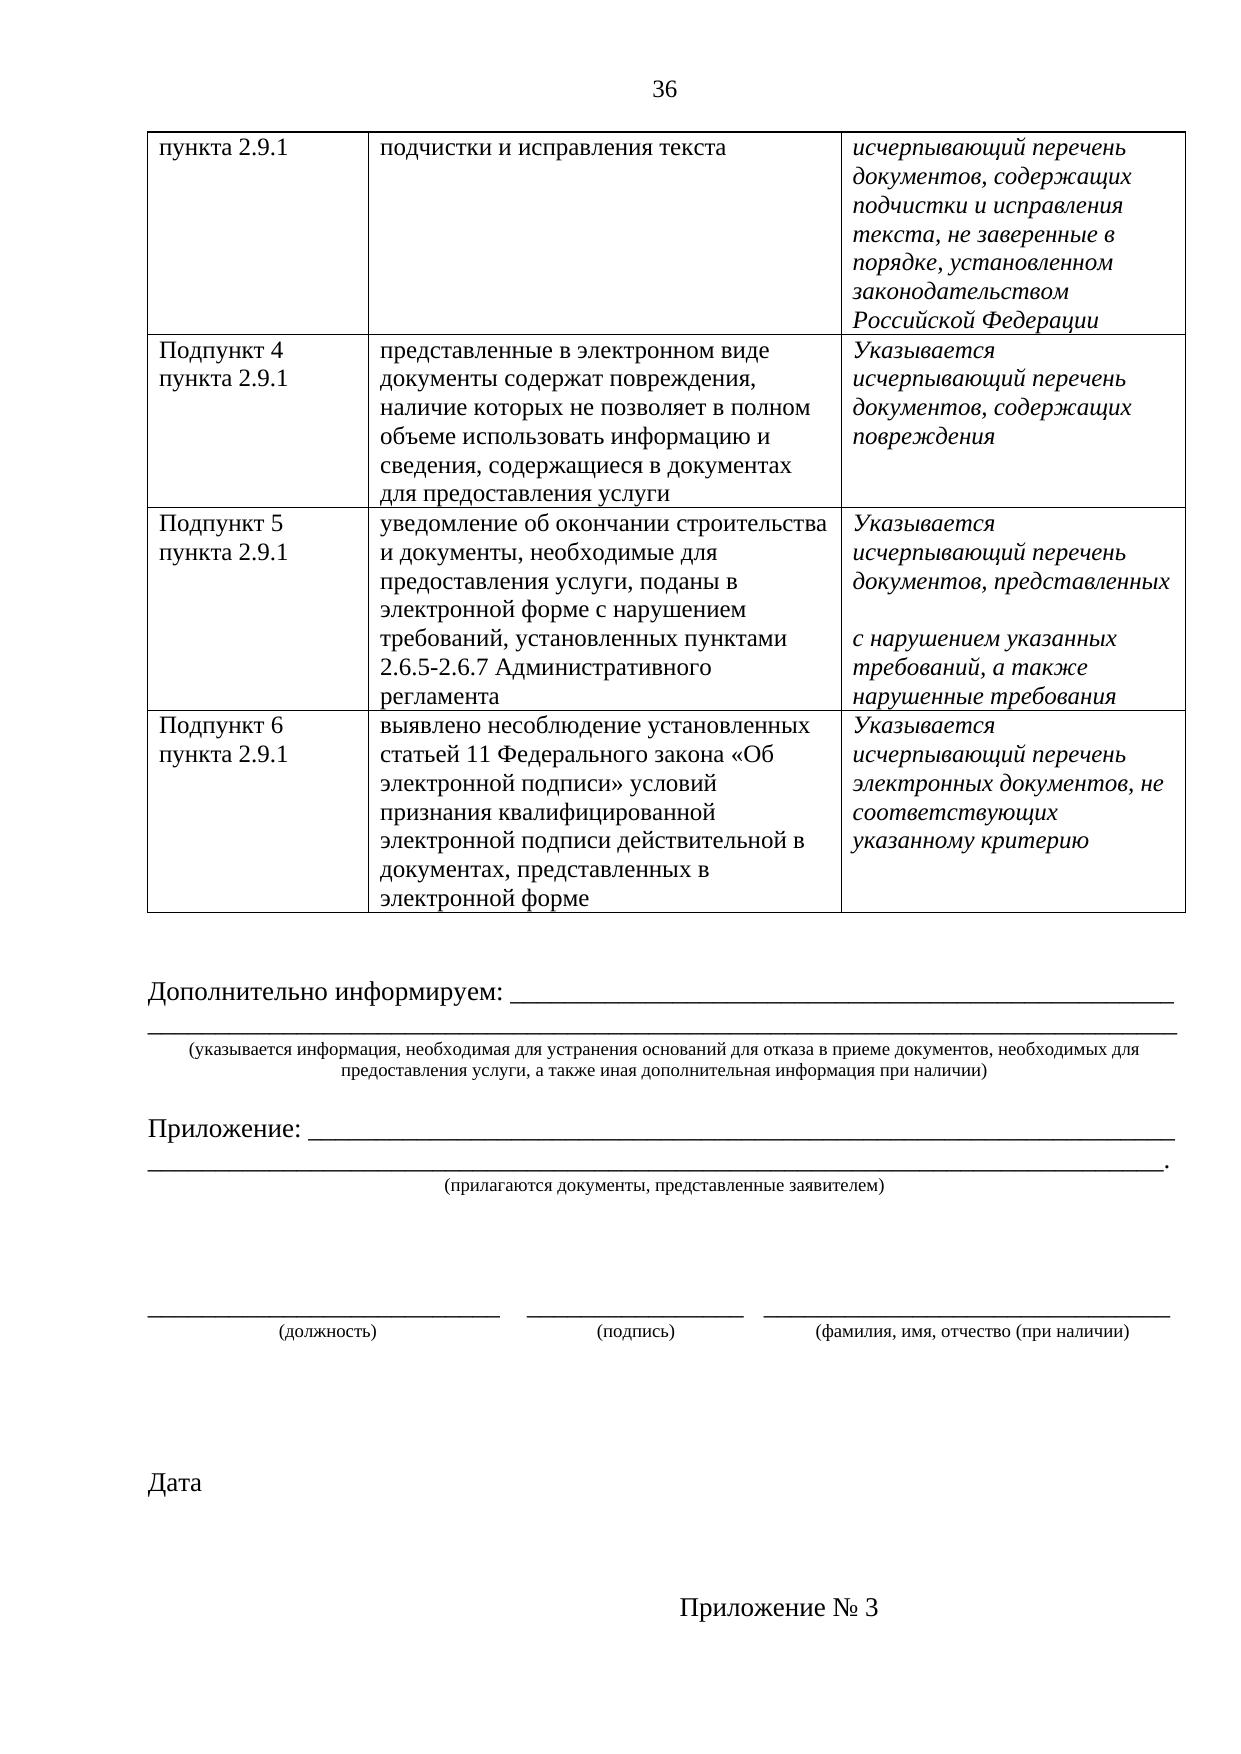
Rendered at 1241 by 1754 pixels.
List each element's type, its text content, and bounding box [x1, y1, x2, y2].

table_cell Подпункт 6 пункта 2.9.1 [148, 711, 368, 912]
table_cell подчистки и исправления текста [369, 133, 841, 334]
text __________________________ ________________ ______________________________ [148, 1289, 1181, 1320]
table_cell Подпункт 5 пункта 2.9.1 [148, 508, 368, 709]
text (прилагаются документы, представленные заявителем) [148, 1174, 1181, 1196]
text Приложение № 3 [679, 1591, 1181, 1622]
table_cell Указывается исчерпывающий перечень документов, представленных с нарушением указанных требований, а также нарушенные требования [842, 508, 1185, 709]
table_cell Указывается исчерпывающий перечень электронных документов, не соответствующих указанному критерию [842, 711, 1185, 912]
table_cell Подпункт 4 пункта 2.9.1 [148, 335, 368, 507]
table_cell представленные в электронном виде документы содержат повреждения, наличие которых не позволяет в полном объеме использовать информацию и сведения, содержащиеся в документах для предоставления услуги [369, 335, 841, 507]
text Дополнительно информируем: _________________________________________________ [148, 975, 1181, 1006]
table_cell пункта 2.9.1 [148, 133, 368, 334]
table_cell исчерпывающий перечень документов, содержащих подчистки и исправления текста, не заверенные в порядке, установленном законодательством Российской Федерации [842, 133, 1185, 334]
table_cell уведомление об окончании строительства и документы, необходимые для предоставления услуги, поданы в электронной форме с нарушением требований, установленных пунктами 2.6.5-2.6.7 Административного регламента [369, 508, 841, 709]
text Приложение: ________________________________________________________________ ___________________________________________________________________________. [148, 1112, 1181, 1174]
table_cell Указывается исчерпывающий перечень документов, содержащих повреждения [842, 335, 1185, 507]
text (должность) (подпись) (фамилия, имя, отчество (при наличии) [148, 1320, 1181, 1342]
text Дата [148, 1466, 1181, 1497]
text (указывается информация, необходимая для устранения оснований для отказа в приеме документов, необходимых для предоставления услуги, а также иная дополнительная информация при наличии) [148, 1037, 1181, 1081]
text ____________________________________________________________________________ [148, 1006, 1181, 1037]
table_cell выявлено несоблюдение установленных статьей 11 Федерального закона «Об электронной подписи» условий признания квалифицированной электронной подписи действительной в документах, представленных в электронной форме [369, 711, 841, 912]
